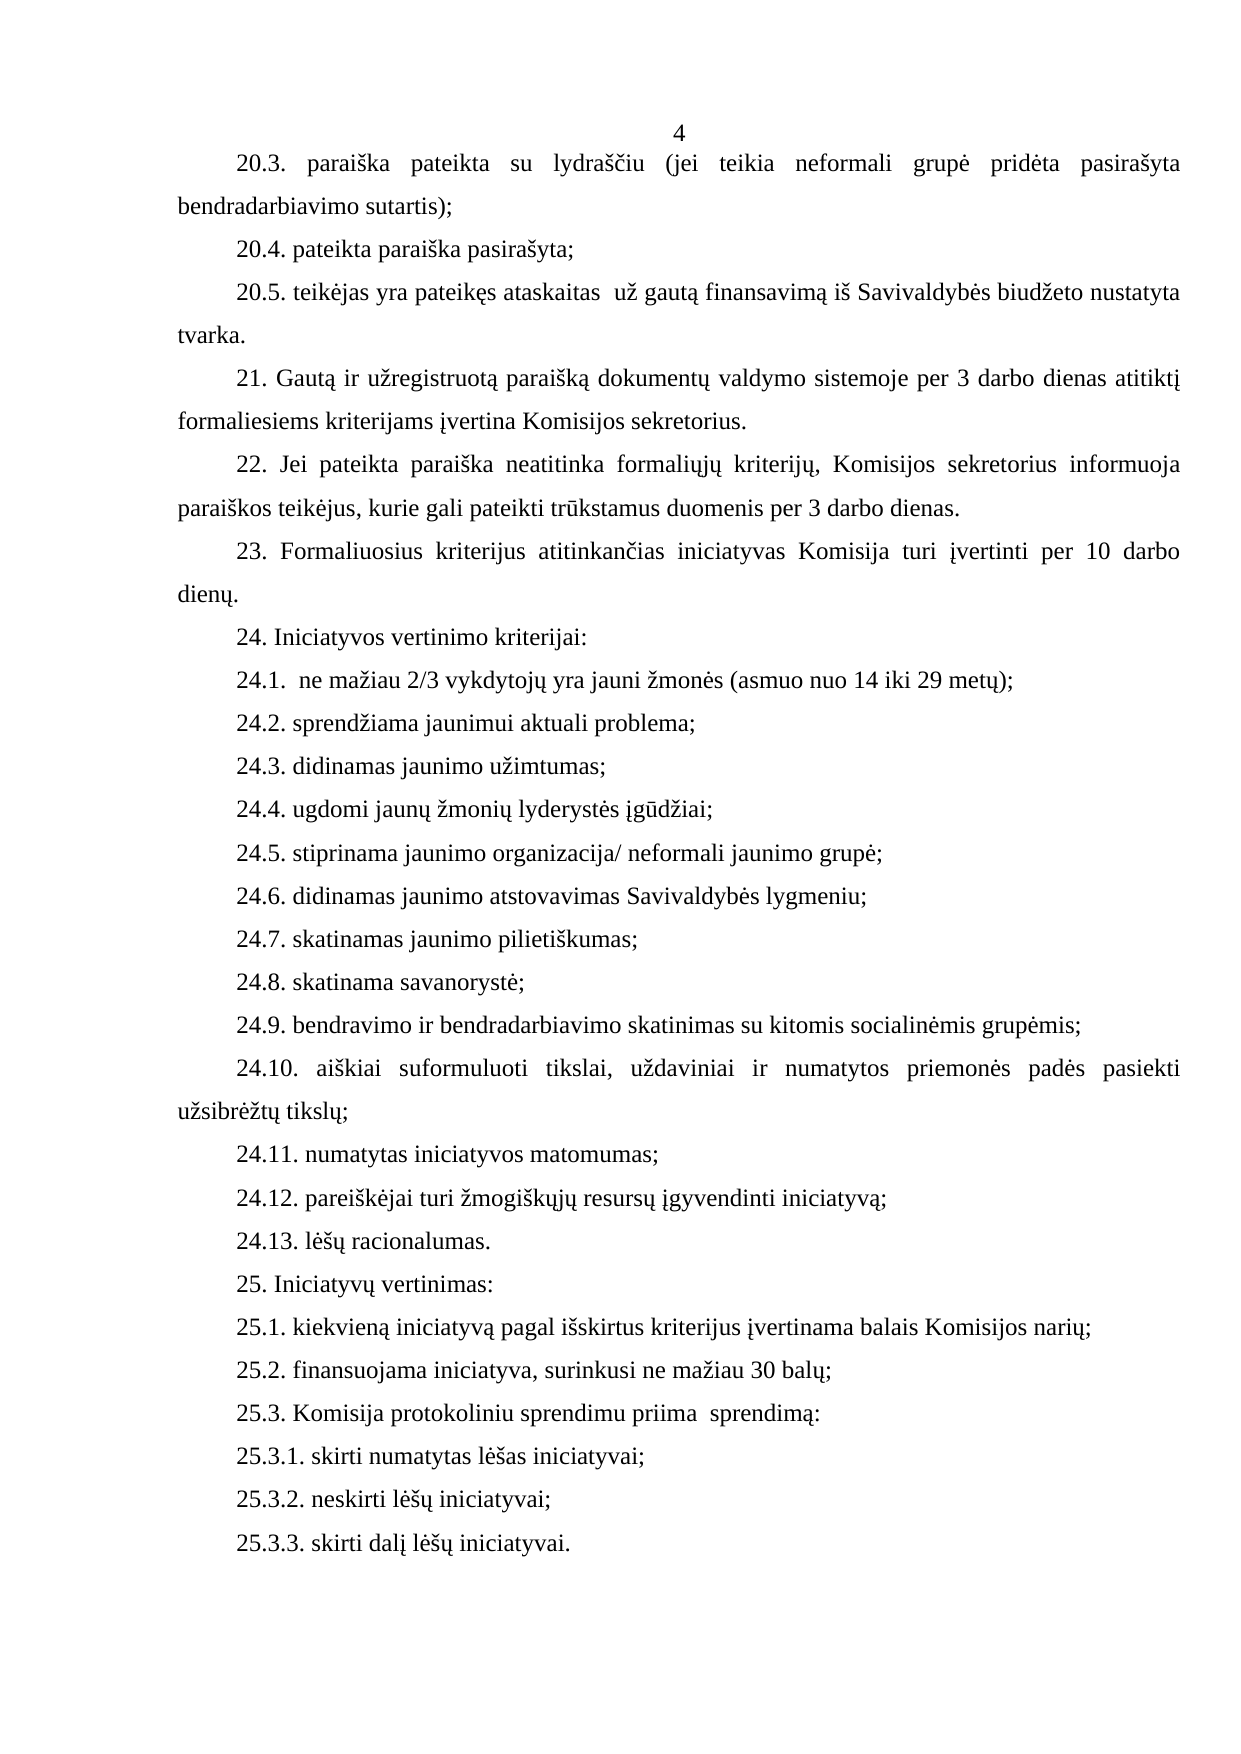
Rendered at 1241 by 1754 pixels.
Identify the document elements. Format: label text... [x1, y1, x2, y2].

text 24.1. ne mažiau 2/3 vykdytojų yra jauni žmonės (asmuo nuo 14 iki 29 metų); [177, 665, 1181, 694]
text 24.3. didinamas jaunimo užimtumas; [177, 751, 1181, 780]
text 20.5. teikėjas yra pateikęs ataskaitas už gautą finansavimą iš Savivaldybės biudžeto nustatyta tvarka. [177, 277, 1181, 349]
text 25. Iniciatyvų vertinimas: [177, 1269, 1181, 1298]
text 25.3.1. skirti numatytas lėšas iniciatyvai; [177, 1441, 1181, 1470]
text 25.3. Komisija protokoliniu sprendimu priima sprendimą: [177, 1398, 1181, 1427]
text 22. Jei pateikta paraiška neatitinka formaliųjų kriterijų, Komisijos sekretorius informuoja paraiškos teikėjus, kurie gali pateikti trūkstamus duomenis per 3 darbo dienas. [177, 449, 1181, 521]
text 25.2. finansuojama iniciatyva, surinkusi ne mažiau 30 balų; [177, 1355, 1181, 1384]
text 25.3.3. skirti dalį lėšų iniciatyvai. [177, 1528, 1181, 1556]
text 25.1. kiekvieną iniciatyvą pagal išskirtus kriterijus įvertinama balais Komisijos narių; [177, 1312, 1181, 1341]
text 24.5. stiprinama jaunimo organizacija/ neformali jaunimo grupė; [177, 838, 1181, 866]
text 24.8. skatinama savanorystė; [177, 967, 1181, 996]
text 24.13. lėšų racionalumas. [177, 1226, 1181, 1254]
text 24.7. skatinamas jaunimo pilietiškumas; [177, 924, 1181, 953]
text 24.11. numatytas iniciatyvos matomumas; [177, 1139, 1181, 1168]
text 21. Gautą ir užregistruotą paraišką dokumentų valdymo sistemoje per 3 darbo dienas atitiktį formaliesiems kriterijams įvertina Komisijos sekretorius. [177, 363, 1181, 435]
text 24.10. aiškiai suformuluoti tikslai, uždaviniai ir numatytos priemonės padės pasiekti užsibrėžtų tikslų; [177, 1053, 1181, 1125]
text 24.6. didinamas jaunimo atstovavimas Savivaldybės lygmeniu; [177, 881, 1181, 909]
text 24.2. sprendžiama jaunimui aktuali problema; [177, 708, 1181, 737]
text 24. Iniciatyvos vertinimo kriterijai: [177, 622, 1181, 651]
text 20.4. pateikta paraiška pasirašyta; [177, 234, 1181, 263]
text 25.3.2. neskirti lėšų iniciatyvai; [177, 1484, 1181, 1513]
text 24.9. bendravimo ir bendradarbiavimo skatinimas su kitomis socialinėmis grupėmis; [177, 1010, 1181, 1039]
text 24.12. pareiškėjai turi žmogiškųjų resursų įgyvendinti iniciatyvą; [177, 1183, 1181, 1211]
text 23. Formaliuosius kriterijus atitinkančias iniciatyvas Komisija turi įvertinti per 10 darbo dienų. [177, 536, 1181, 608]
text 24.4. ugdomi jaunų žmonių lyderystės įgūdžiai; [177, 794, 1181, 823]
text 20.3. paraiška pateikta su lydraščiu (jei teikia neformali grupė pridėta pasirašyta bendradarbiavimo sutartis); [177, 148, 1181, 219]
